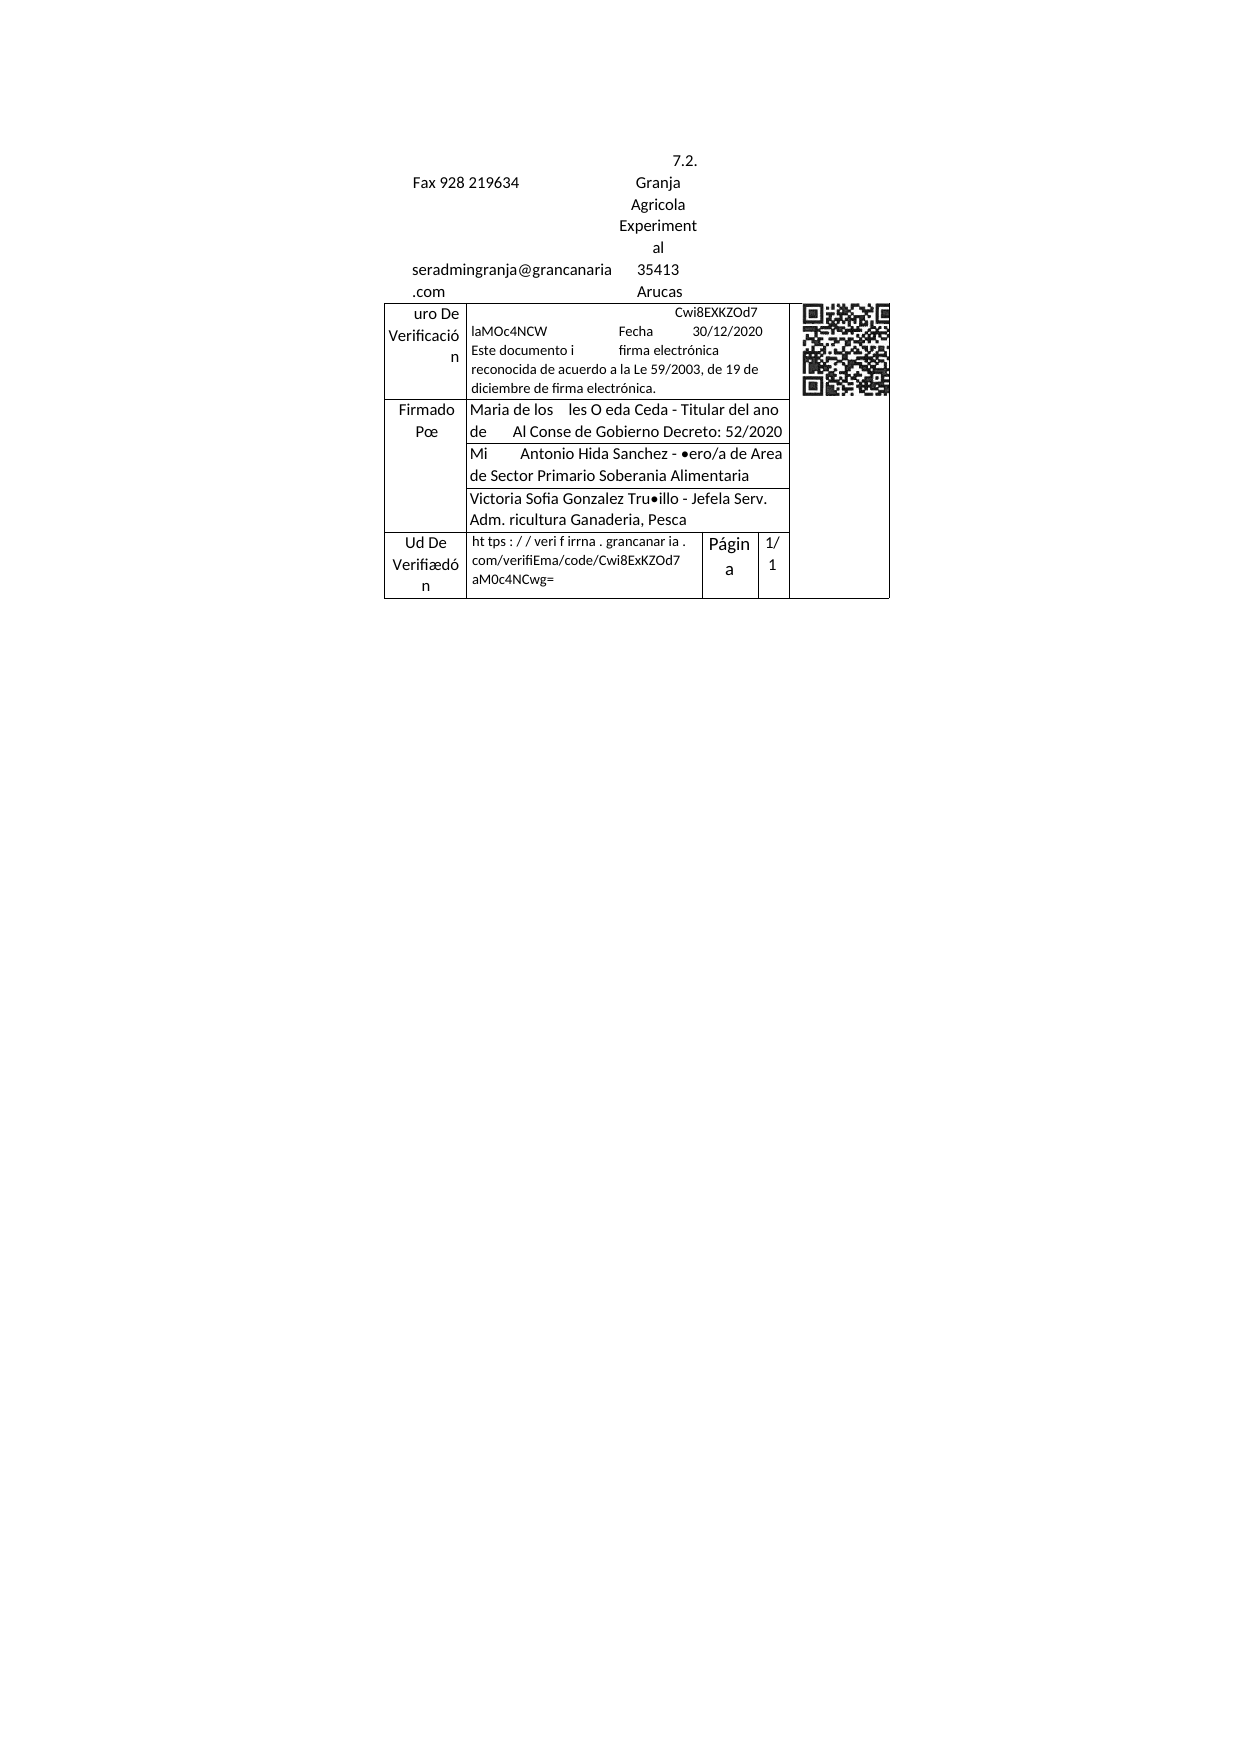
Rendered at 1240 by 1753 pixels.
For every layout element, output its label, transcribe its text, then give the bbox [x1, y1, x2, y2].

table_cell Firmado Pœ [385, 400, 466, 532]
table_header [789, 150, 889, 172]
table_cell Mi Antonio Hida Sanchez - •ero/a de Area de Sector Primario Soberania Alimentaria [467, 444, 789, 487]
table_cell [789, 172, 889, 259]
table_header [702, 150, 758, 172]
table_cell [702, 259, 758, 303]
table_header [385, 150, 412, 172]
table_header 7.2. [616, 150, 697, 172]
table_cell Victoria Sofia Gonzalez Tru•illo - Jefela Serv. Adm. ricultura Ganaderia, Pesca [467, 489, 789, 532]
table_cell [698, 259, 702, 303]
table_cell [758, 172, 789, 259]
table_header [412, 150, 616, 172]
table_cell Granja Agricola Experimental [616, 172, 697, 259]
table_cell Página [703, 533, 758, 598]
table_cell 1/1 [759, 533, 789, 598]
table_cell [385, 172, 412, 259]
table_cell [702, 172, 758, 259]
table_cell Maria de los les O eda Ceda - Titular del ano de Al Conse de Gobierno Decreto: 52/2020 [467, 400, 789, 443]
table_cell Cwi8EXKZOd7 laMOc4NCW Fecha 30/12/2020 Este documento i firma electrónica reconocida de acuerdo a la Le 59/2003, de 19 de diciembre de firma electrónica. [467, 304, 789, 399]
table_cell [385, 259, 412, 303]
table_cell seradmingranja@grancanaria.com [412, 259, 616, 303]
table_header [758, 150, 789, 172]
table_cell [758, 259, 789, 303]
table_cell 35413 Arucas [616, 259, 697, 303]
table_cell [698, 172, 702, 259]
table_cell Ud De Verifiædón [385, 533, 466, 598]
table_cell [789, 259, 889, 303]
table_cell ht tps : / / veri f irrna . grancanar ia . com/verifiEma/code/Cwi8ExKZOd7 aM0c4NCwg= [467, 533, 702, 598]
table_header [698, 150, 702, 172]
table_cell [790, 304, 889, 598]
table_cell uro De Verificación [385, 304, 466, 399]
table_cell Fax 928 219634 [412, 172, 616, 259]
